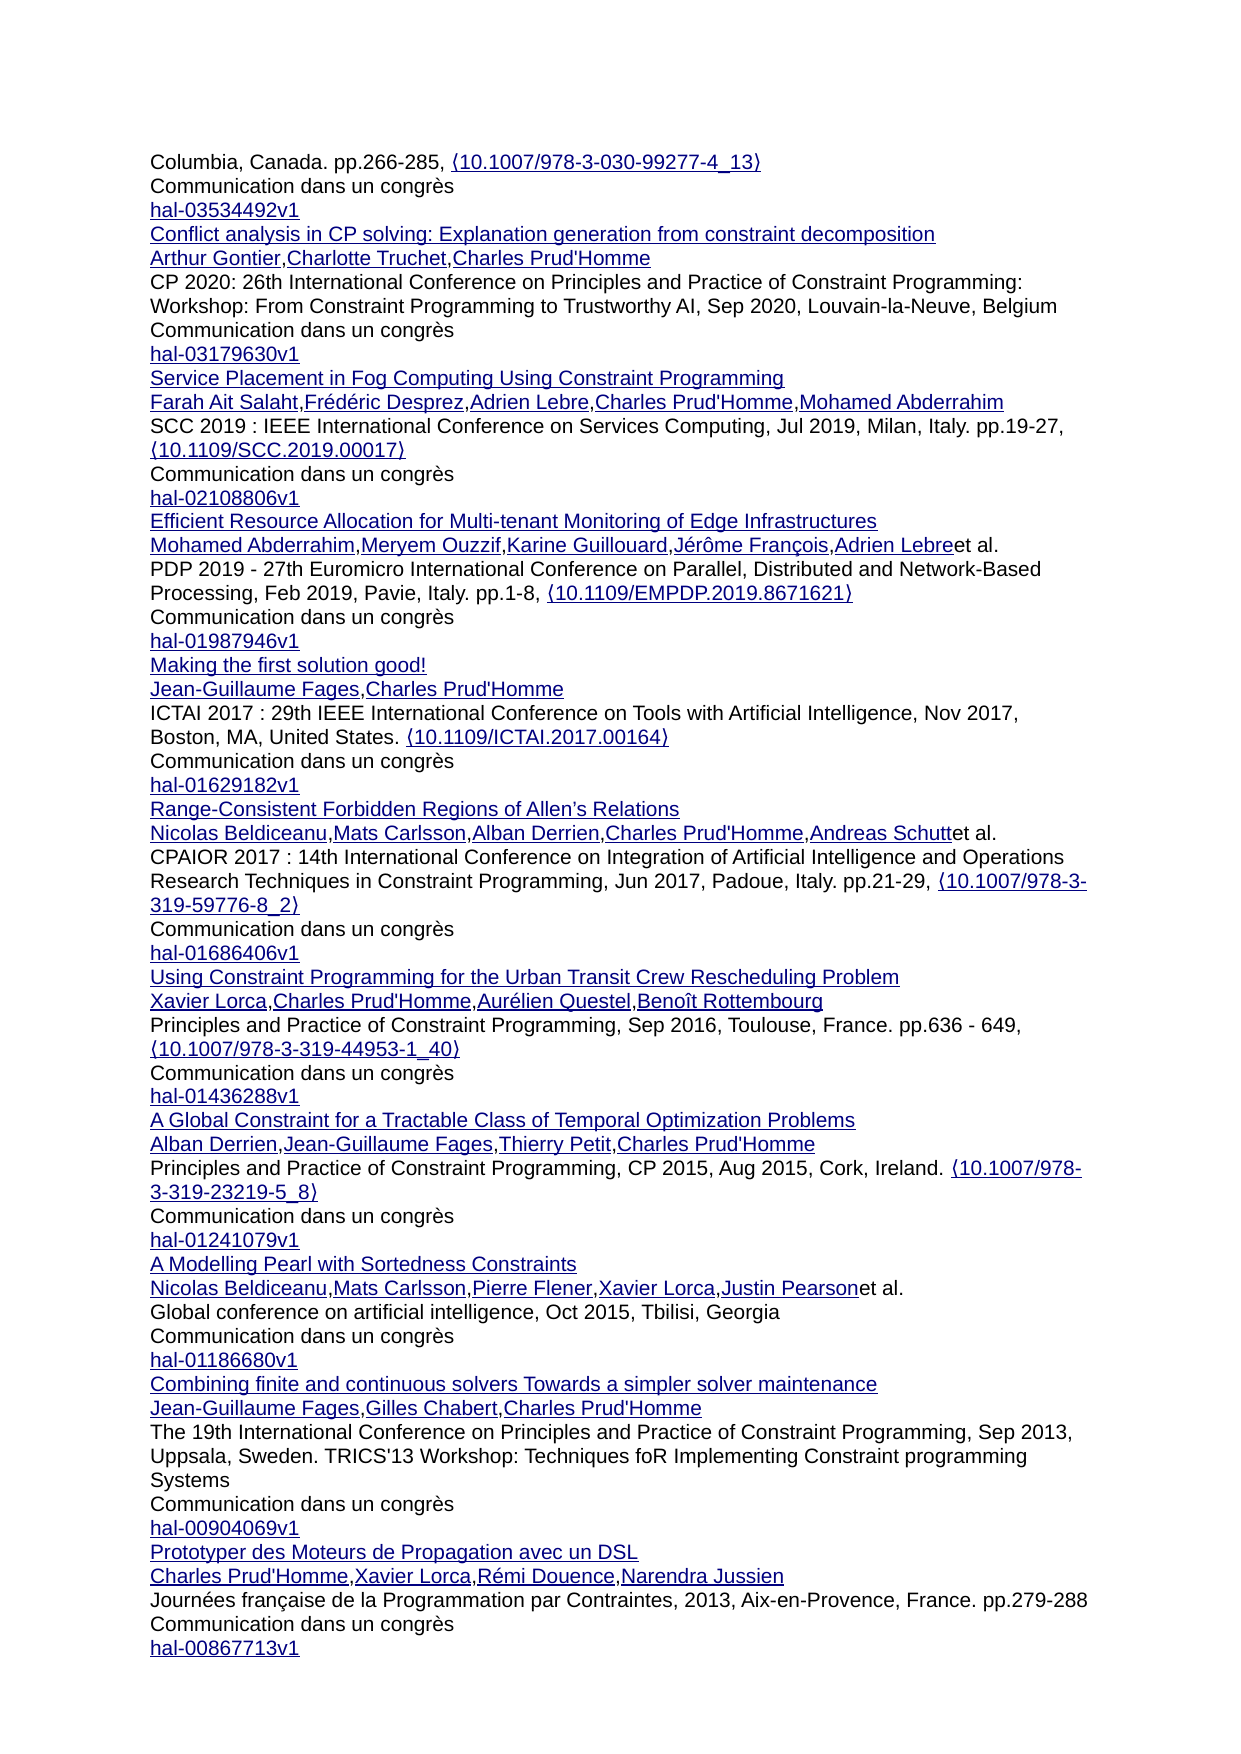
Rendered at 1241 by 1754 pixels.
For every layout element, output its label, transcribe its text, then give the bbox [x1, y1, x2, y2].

table_cell A Global Constraint for a Tractable Class of Temporal Optimization Problems Alban Derrien,Jean-Guillaume Fages,Thierry Petit,Charles Prud'Homme Principles and Practice of Constraint Programming, CP 2015, Aug 2015, Cork, Ireland. ⟨10.1007/978-3-319-23219-5_8⟩ Communication dans un congrès hal-01241079v1 [150, 1108, 1090, 1252]
table_cell Columbia, Canada. pp.266-285, ⟨10.1007/978-3-030-99277-4_13⟩ Communication dans un congrès hal-03534492v1 [150, 150, 1090, 222]
table_cell Combining finite and continuous solvers Towards a simpler solver maintenance Jean-Guillaume Fages,Gilles Chabert,Charles Prud'Homme The 19th International Conference on Principles and Practice of Constraint Programming, Sep 2013, Uppsala, Sweden. TRICS'13 Workshop: Techniques foR Implementing Constraint programming Systems Communication dans un congrès hal-00904069v1 [150, 1372, 1090, 1539]
table_cell Making the first solution good! Jean-Guillaume Fages,Charles Prud'Homme ICTAI 2017 : 29th IEEE International Conference on Tools with Artificial Intelligence, Nov 2017, Boston, MA, United States. ⟨10.1109/ICTAI.2017.00164⟩ Communication dans un congrès hal-01629182v1 [150, 653, 1090, 797]
table_cell Efficient Resource Allocation for Multi-tenant Monitoring of Edge Infrastructures Mohamed Abderrahim,Meryem Ouzzif,Karine Guillouard,Jérôme François,Adrien Lebreet al. PDP 2019 - 27th Euromicro International Conference on Parallel, Distributed and Network-Based Processing, Feb 2019, Pavie, Italy. pp.1-8, ⟨10.1109/EMPDP.2019.8671621⟩ Communication dans un congrès hal-01987946v1 [150, 509, 1090, 653]
table_cell Prototyper des Moteurs de Propagation avec un DSL Charles Prud'Homme,Xavier Lorca,Rémi Douence,Narendra Jussien Journées française de la Programmation par Contraintes, 2013, Aix-en-Provence, France. pp.279-288 Communication dans un congrès hal-00867713v1 [150, 1540, 1090, 1659]
table_cell Using Constraint Programming for the Urban Transit Crew Rescheduling Problem Xavier Lorca,Charles Prud'Homme,Aurélien Questel,Benoît Rottembourg Principles and Practice of Constraint Programming, Sep 2016, Toulouse, France. pp.636 - 649, ⟨10.1007/978-3-319-44953-1_40⟩ Communication dans un congrès hal-01436288v1 [150, 965, 1090, 1108]
table_cell Conflict analysis in CP solving: Explanation generation from constraint decomposition Arthur Gontier,Charlotte Truchet,Charles Prud'Homme CP 2020: 26th International Conference on Principles and Practice of Constraint Programming: Workshop: From Constraint Programming to Trustworthy AI, Sep 2020, Louvain-la-Neuve, Belgium Communication dans un congrès hal-03179630v1 [150, 222, 1090, 366]
table_cell Service Placement in Fog Computing Using Constraint Programming Farah Ait Salaht,Frédéric Desprez,Adrien Lebre,Charles Prud'Homme,Mohamed Abderrahim SCC 2019 : IEEE International Conference on Services Computing, Jul 2019, Milan, Italy. pp.19-27, ⟨10.1109/SCC.2019.00017⟩ Communication dans un congrès hal-02108806v1 [150, 366, 1090, 509]
table_cell A Modelling Pearl with Sortedness Constraints Nicolas Beldiceanu,Mats Carlsson,Pierre Flener,Xavier Lorca,Justin Pearsonet al. Global conference on artificial intelligence, Oct 2015, Tbilisi, Georgia Communication dans un congrès hal-01186680v1 [150, 1252, 1090, 1372]
table_cell Range-Consistent Forbidden Regions of Allen’s Relations Nicolas Beldiceanu,Mats Carlsson,Alban Derrien,Charles Prud'Homme,Andreas Schuttet al. CPAIOR 2017 : 14th International Conference on Integration of Artificial Intelligence and Operations Research Techniques in Constraint Programming, Jun 2017, Padoue, Italy. pp.21-29, ⟨10.1007/978-3-319-59776-8_2⟩ Communication dans un congrès hal-01686406v1 [150, 797, 1090, 964]
